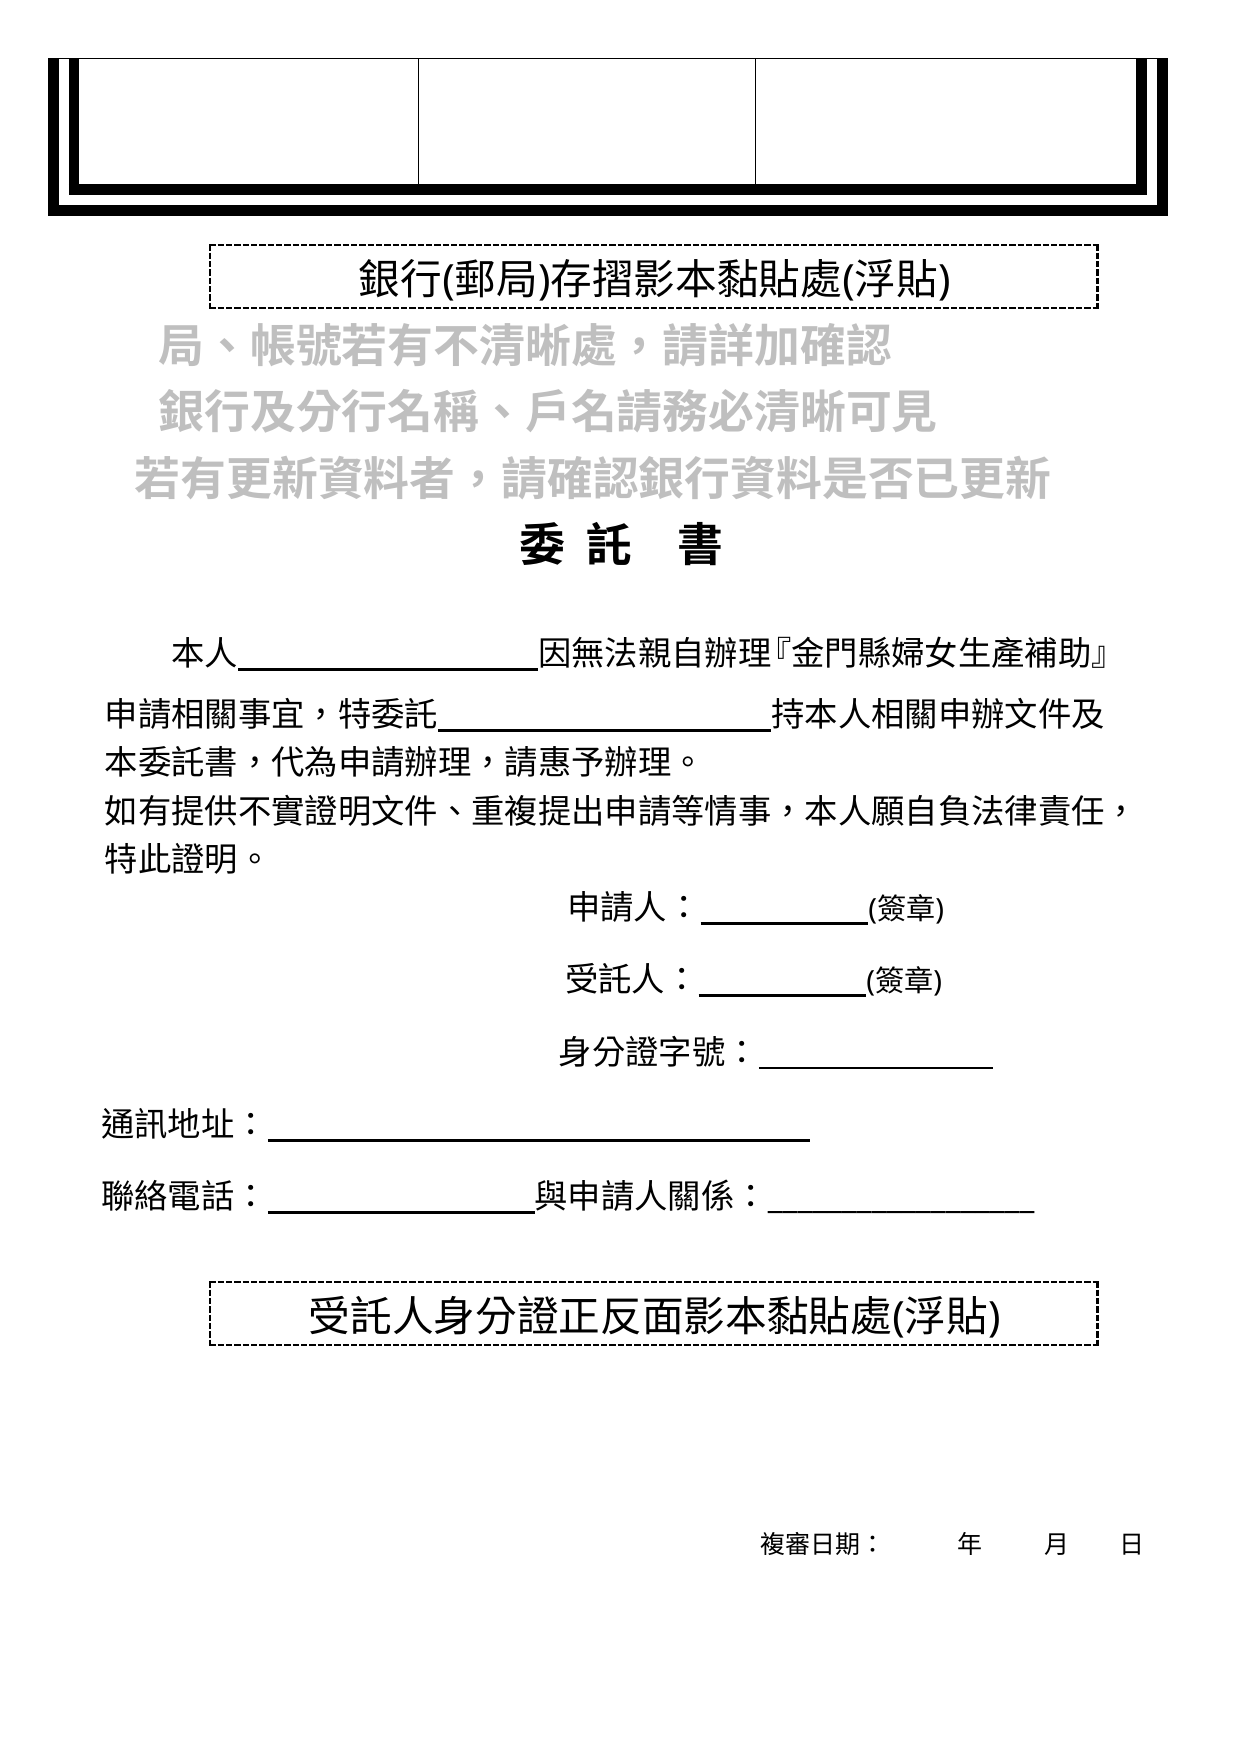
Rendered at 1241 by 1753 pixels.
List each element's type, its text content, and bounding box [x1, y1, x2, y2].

table_header 銀行(郵局)存摺影本黏貼處(浮貼) [210, 244, 1097, 307]
table_cell [756, 59, 1136, 184]
text 申請人： (簽章) [550, 881, 1180, 929]
text 身分證字號： [550, 1026, 1180, 1074]
table_cell [419, 59, 755, 184]
table_header 受託人身分證正反面影本黏貼處(浮貼) [210, 1281, 1097, 1344]
text 聯絡電話： 與申請人關係：__________________ [75, 1170, 1167, 1219]
table_cell [64, 59, 69, 184]
text 委 託 書 [75, 508, 1167, 574]
text 受託人： (簽章) [550, 953, 1180, 1001]
text 複審日期： 年 月 日 [75, 1525, 1167, 1561]
text 如有提供不實證明文件、重複提出申請等情事，本人願自負法律責任，特此證明。 [104, 784, 1112, 881]
text 銀行及分行名稱、戶名請務必清晰可見 [75, 375, 1167, 442]
text 申請相關事宜，特委託 持本人相關申辦文件及本委託書，代為申請辦理，請惠予辦理。 [104, 688, 1112, 784]
table_cell [1147, 59, 1152, 184]
text 通訊地址： [75, 1098, 1167, 1146]
text 若有更新資料者，請確認銀行資料是否已更新 [75, 442, 1167, 508]
text 局、帳號若有不清晰處，請詳加確認 [75, 309, 1167, 375]
table_cell [79, 59, 418, 184]
text 本人 因無法親自辦理『金門縣婦女生產補助』 [104, 627, 1112, 675]
